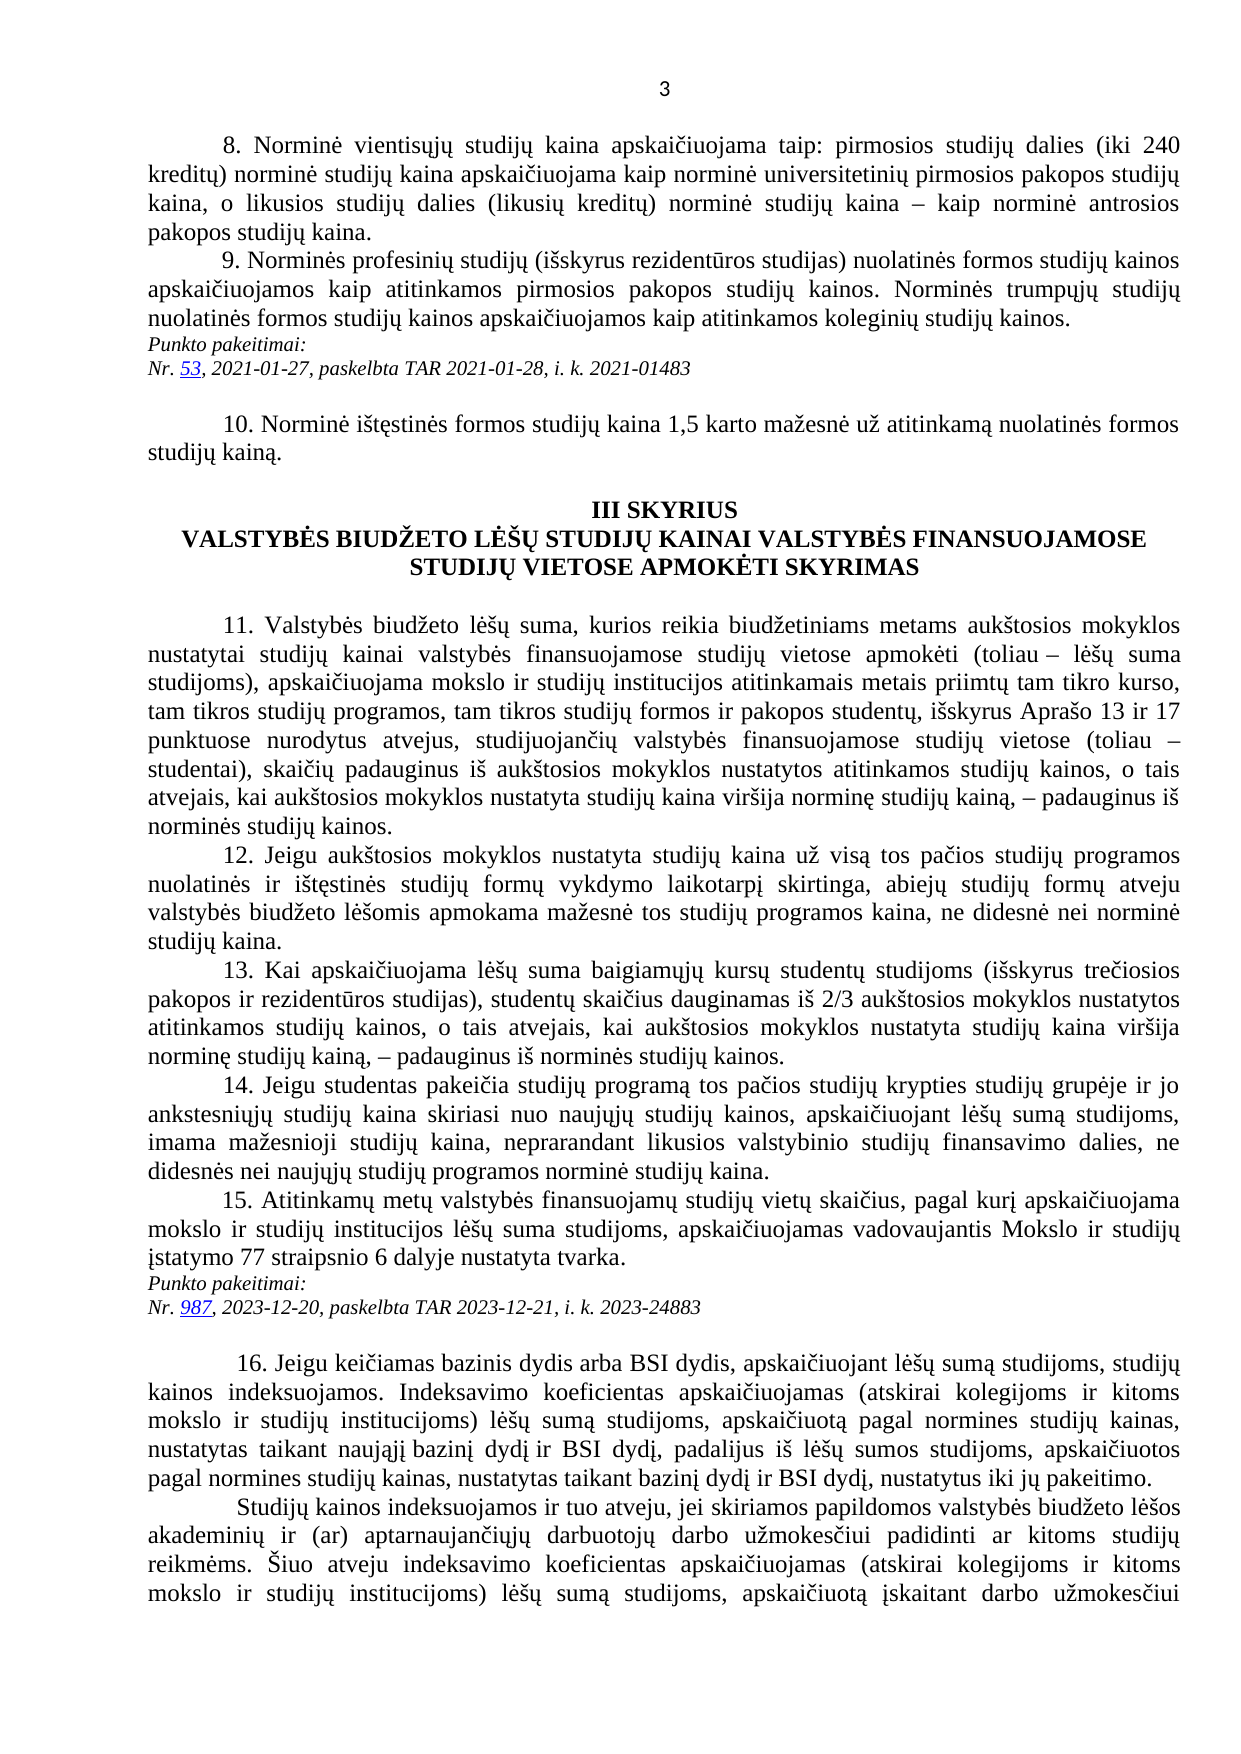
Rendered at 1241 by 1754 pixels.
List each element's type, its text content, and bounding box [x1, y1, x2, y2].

text Punkto pakeitimai: [148, 1271, 1181, 1295]
text 8. Norminė vientisųjų studijų kaina apskaičiuojama taip: pirmosios studijų dalies (iki 240 kreditų) norminė studijų kaina apskaičiuojama kaip norminė universitetinių pirmosios pakopos studijų kaina, o likusios studijų dalies (likusių kreditų) norminė studijų kaina – kaip norminė antrosios pakopos studijų kaina. [148, 131, 1181, 246]
text III SKYRIUS [148, 495, 1181, 524]
text 10. Norminė ištęstinės formos studijų kaina 1,5 karto mažesnė už atitinkamą nuolatinės formos studijų kainą. [148, 409, 1181, 466]
text 15. Atitinkamų metų valstybės finansuojamų studijų vietų skaičius, pagal kurį apskaičiuojama mokslo ir studijų institucijos lėšų suma studijoms, apskaičiuojamas vadovaujantis Mokslo ir studijų įstatymo 77 straipsnio 6 dalyje nustatyta tvarka. [148, 1185, 1181, 1271]
text 16. Jeigu keičiamas bazinis dydis arba BSI dydis, apskaičiuojant lėšų sumą studijoms, studijų kainos indeksuojamos. Indeksavimo koeficientas apskaičiuojamas (atskirai kolegijoms ir kitoms mokslo ir studijų institucijoms) lėšų sumą studijoms, apskaičiuotą pagal normines studijų kainas, nustatytas taikant naująjį bazinį dydį ir BSI dydį, padalijus iš lėšų sumos studijoms, apskaičiuotos pagal normines studijų kainas, nustatytas taikant bazinį dydį ir BSI dydį, nustatytus iki jų pakeitimo. [148, 1348, 1181, 1492]
text Studijų kainos indeksuojamos ir tuo atveju, jei skiriamos papildomos valstybės biudžeto lėšos akademinių ir (ar) aptarnaujančiųjų darbuotojų darbo užmokesčiui padidinti ar kitoms studijų reikmėms. Šiuo atveju indeksavimo koeficientas apskaičiuojamas (atskirai kolegijoms ir kitoms mokslo ir studijų institucijoms) lėšų sumą studijoms, apskaičiuotą įskaitant darbo užmokesčiui [148, 1492, 1181, 1607]
text 12. Jeigu aukštosios mokyklos nustatyta studijų kaina už visą tos pačios studijų programos nuolatinės ir ištęstinės studijų formų vykdymo laikotarpį skirtinga, abiejų studijų formų atveju valstybės biudžeto lėšomis apmokama mažesnė tos studijų programos kaina, ne didesnė nei norminė studijų kaina. [148, 840, 1181, 955]
text 13. Kai apskaičiuojama lėšų suma baigiamųjų kursų studentų studijoms (išskyrus trečiosios pakopos ir rezidentūros studijas), studentų skaičius dauginamas iš 2/3 aukštosios mokyklos nustatytos atitinkamos studijų kainos, o tais atvejais, kai aukštosios mokyklos nustatyta studijų kaina viršija norminę studijų kainą, – padauginus iš norminės studijų kainos. [148, 955, 1181, 1070]
text 9. Norminės profesinių studijų (išskyrus rezidentūros studijas) nuolatinės formos studijų kainos apskaičiuojamos kaip atitinkamos pirmosios pakopos studijų kainos. Norminės trumpųjų studijų nuolatinės formos studijų kainos apskaičiuojamos kaip atitinkamos koleginių studijų kainos. [148, 246, 1181, 332]
text Punkto pakeitimai: [148, 332, 1181, 356]
text Nr. 53, 2021-01-27, paskelbta TAR 2021-01-28, i. k. 2021-01483 [148, 356, 1181, 380]
text 11. Valstybės biudžeto lėšų suma, kurios reikia biudžetiniams metams aukštosios mokyklos nustatytai studijų kainai valstybės finansuojamose studijų vietose apmokėti (toliau – lėšų suma studijoms), apskaičiuojama mokslo ir studijų institucijos atitinkamais metais priimtų tam tikro kurso, tam tikros studijų programos, tam tikros studijų formos ir pakopos studentų, išskyrus Aprašo 13 ir 17 punktuose nurodytus atvejus, studijuojančių valstybės finansuojamose studijų vietose (toliau – studentai), skaičių padauginus iš aukštosios mokyklos nustatytos atitinkamos studijų kainos, o tais atvejais, kai aukštosios mokyklos nustatyta studijų kaina viršija norminę studijų kainą, – padauginus iš norminės studijų kainos. [148, 610, 1181, 840]
text Nr. 987, 2023-12-20, paskelbta TAR 2023-12-21, i. k. 2023-24883 [148, 1295, 1181, 1319]
text 14. Jeigu studentas pakeičia studijų programą tos pačios studijų krypties studijų grupėje ir jo ankstesniųjų studijų kaina skiriasi nuo naujųjų studijų kainos, apskaičiuojant lėšų sumą studijoms, imama mažesnioji studijų kaina, neprarandant likusios valstybinio studijų finansavimo dalies, ne didesnės nei naujųjų studijų programos norminė studijų kaina. [148, 1070, 1181, 1185]
text VALSTYBĖS BIUDŽETO LĖŠŲ STUDIJŲ KAINAI VALSTYBĖS FINANSUOJAMOSE STUDIJŲ VIETOSE APMOKĖTI SKYRIMAS [148, 524, 1181, 581]
